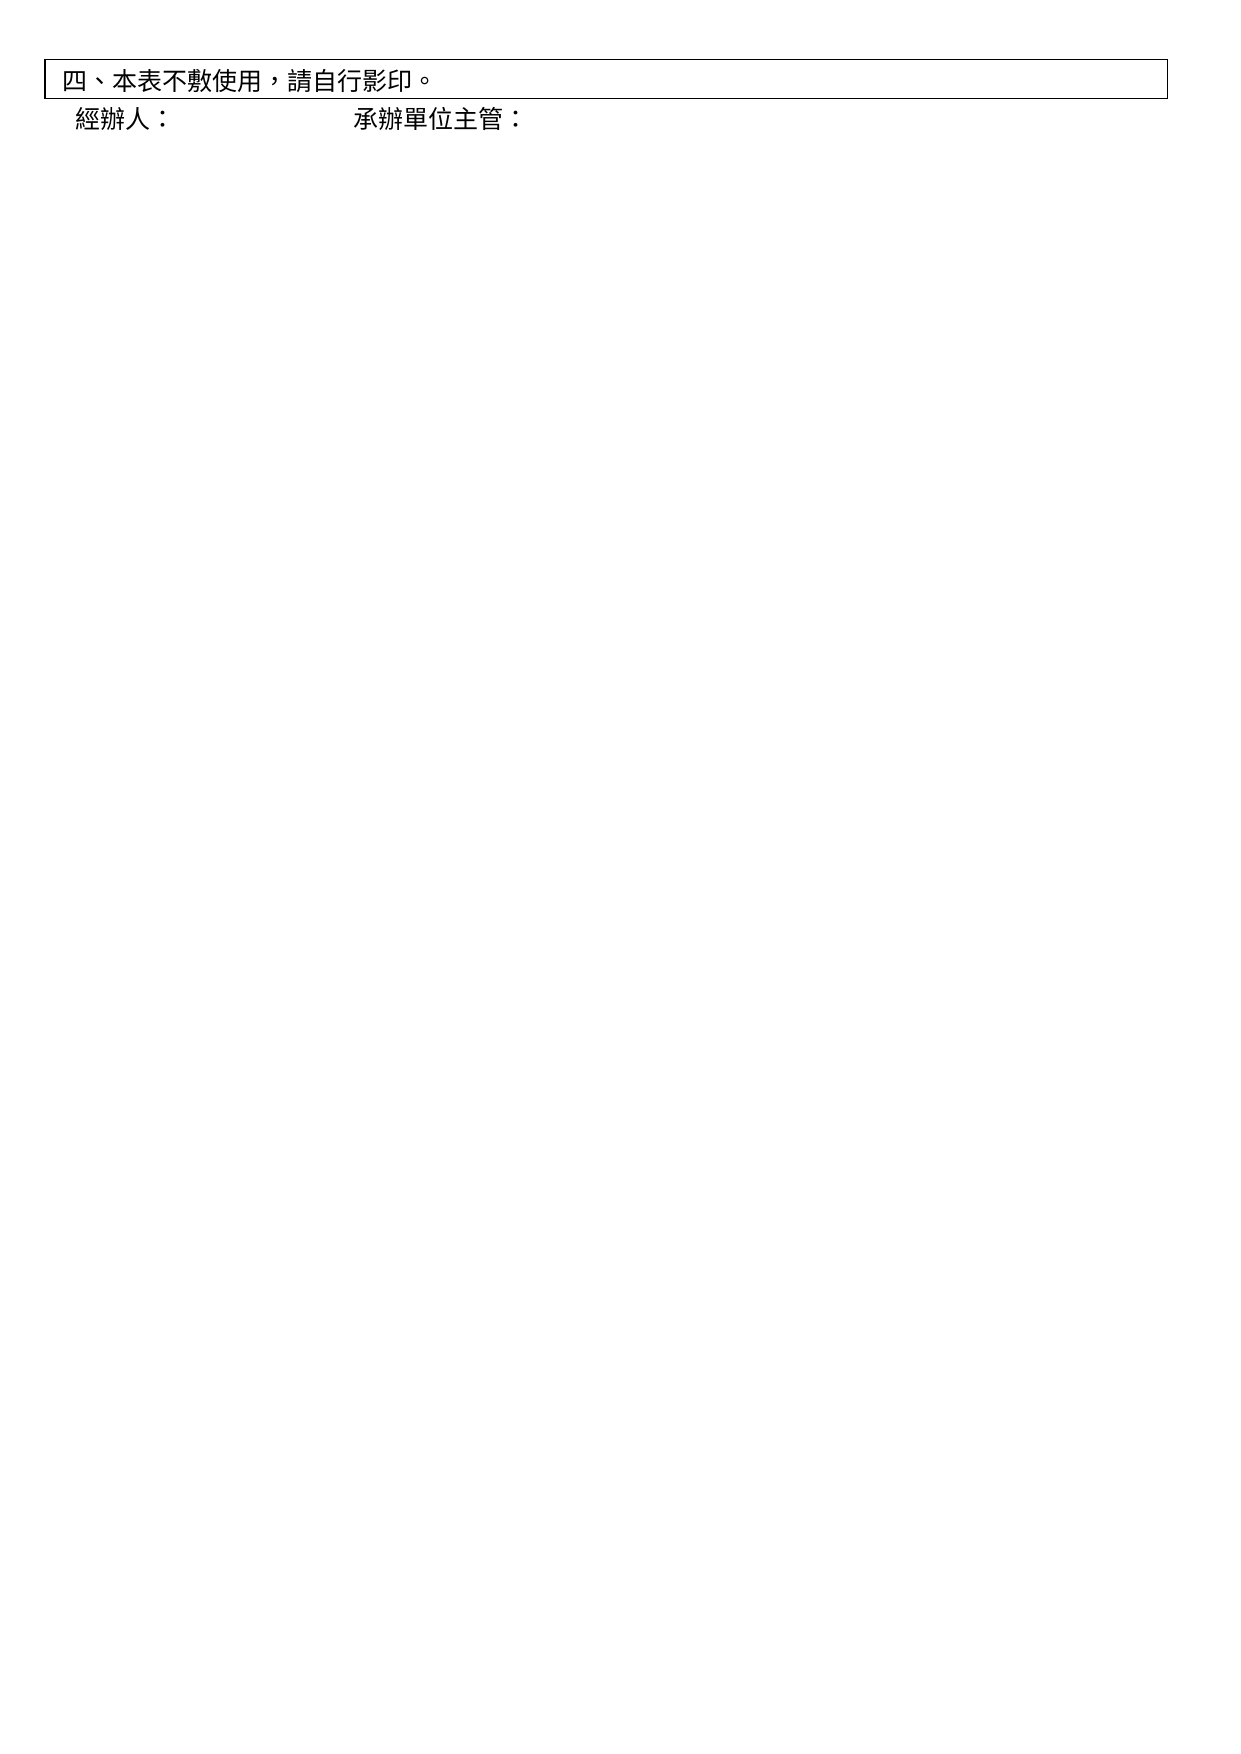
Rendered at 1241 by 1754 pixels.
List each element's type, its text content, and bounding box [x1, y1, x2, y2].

table_cell 四、本表不敷使用，請自行影印。 [46, 60, 1167, 98]
text 經辦人： 承辦單位主管： [75, 99, 1165, 136]
